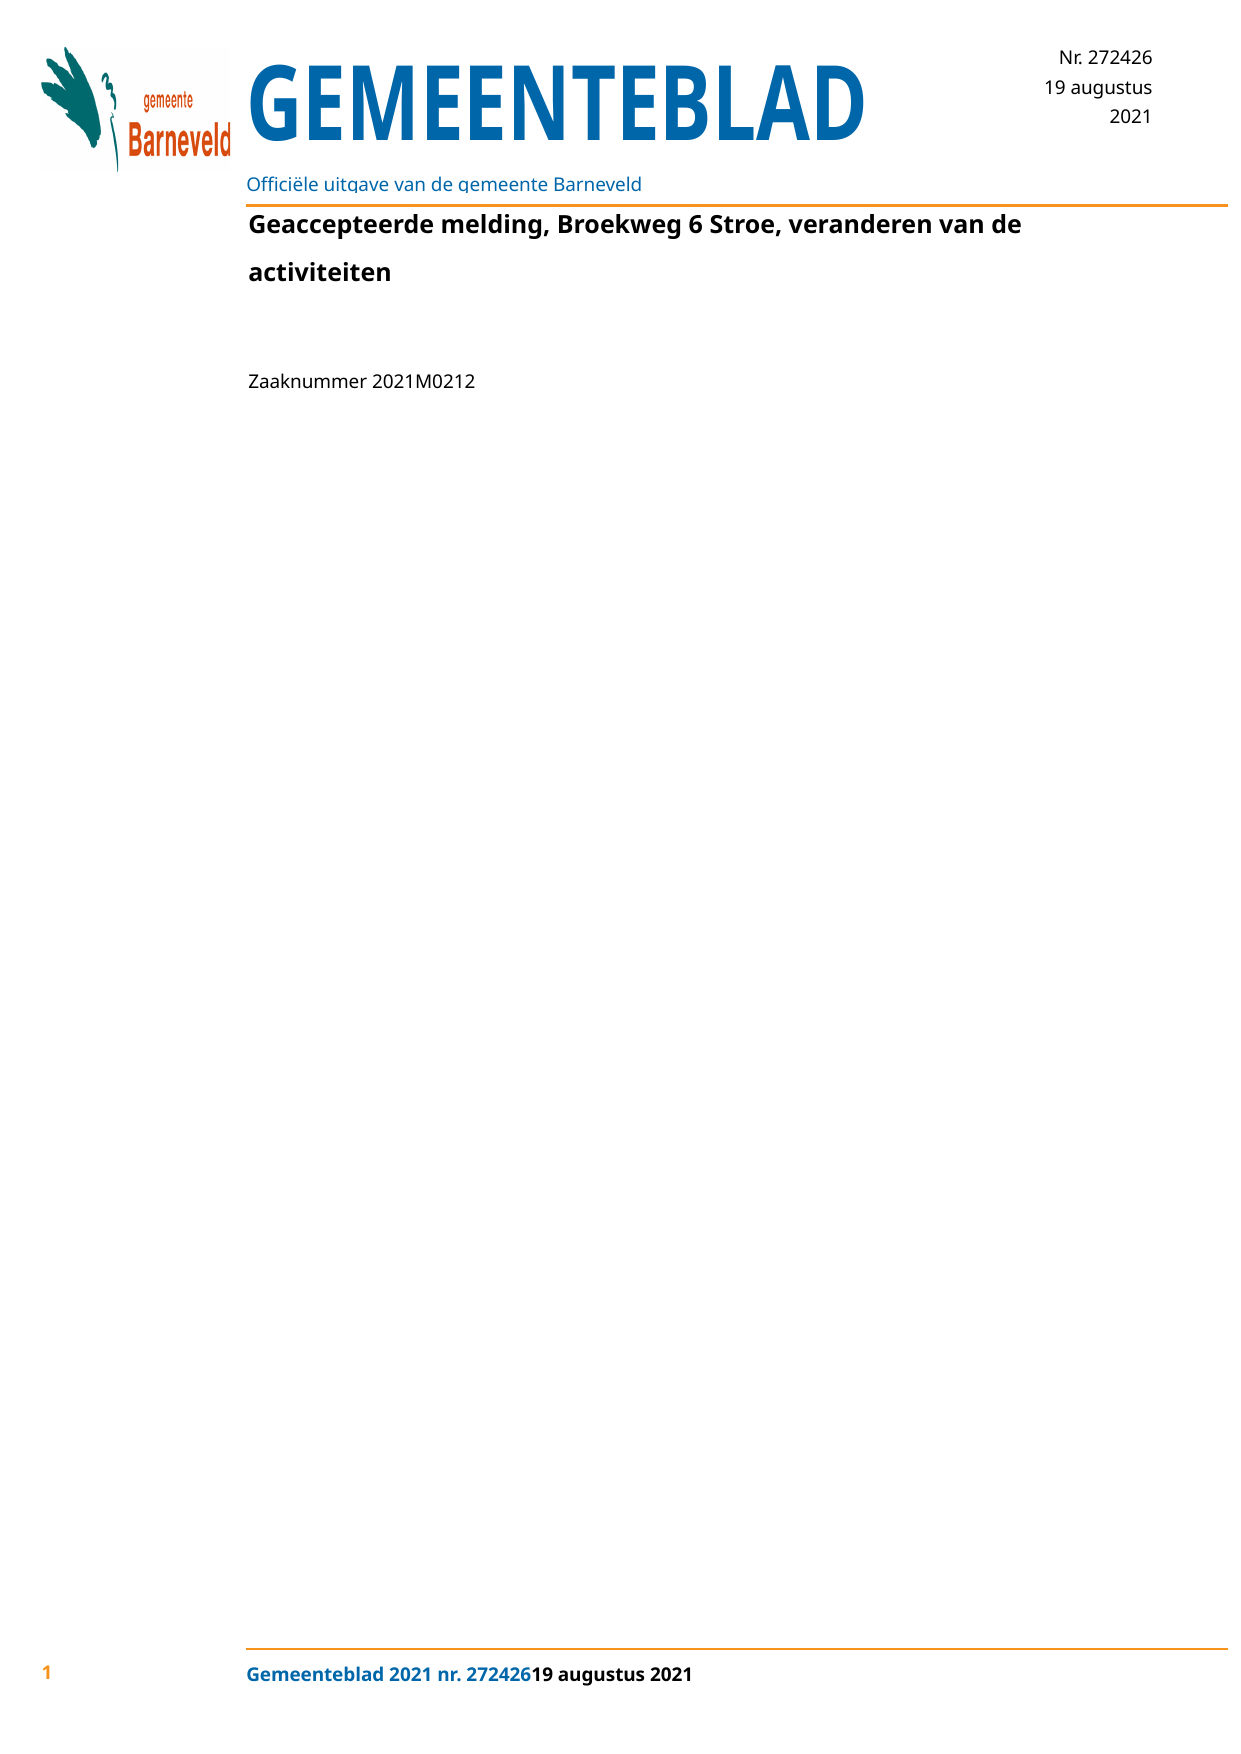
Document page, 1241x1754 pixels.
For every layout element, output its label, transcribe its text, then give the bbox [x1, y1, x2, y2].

text Geaccepteerde melding, Broekweg 6 Stroe, veranderen van de activiteiten [248, 207, 1152, 288]
picture [41, 47, 231, 172]
text Zaaknummer 2021M0212 [248, 368, 1152, 394]
